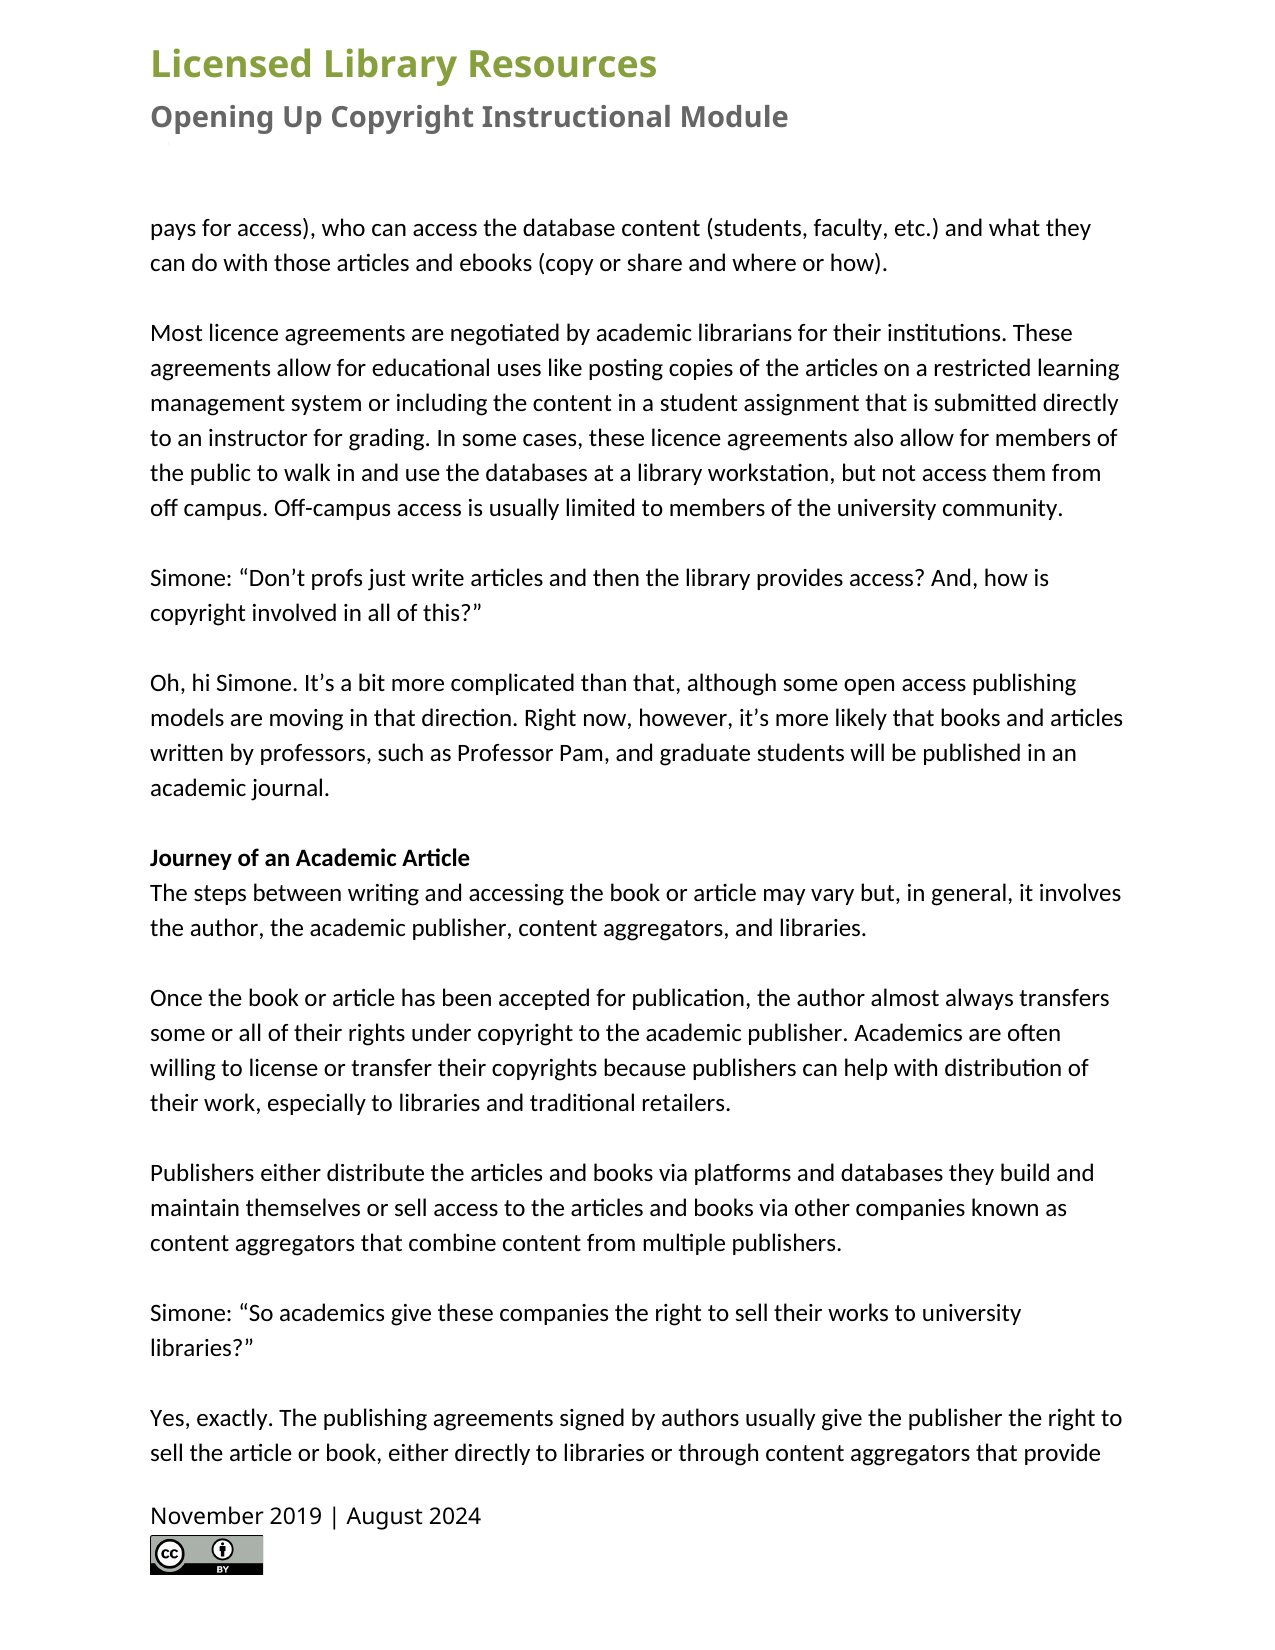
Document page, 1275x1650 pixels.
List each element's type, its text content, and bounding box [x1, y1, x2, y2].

picture [150, 1535, 264, 1575]
text Publishers either distribute the articles and books via platforms and databases they build and maintain themselves or sell access to the articles and books via other companies known as content aggregators that combine content from multiple publishers. [150, 1157, 1125, 1257]
text Simone: “Don’t profs just write articles and then the library provides access? And, how is copyright involved in all of this?” [150, 562, 1125, 627]
text Simone: “So academics give these companies the right to sell their works to university libraries?” [150, 1297, 1125, 1362]
text pays for access), who can access the database content (students, faculty, etc.) and what they can do with those articles and ebooks (copy or share and where or how). [150, 212, 1125, 277]
text The steps between writing and accessing the book or article may vary but, in general, it involves the author, the academic publisher, content aggregators, and libraries. [150, 877, 1125, 942]
text Yes, exactly. The publishing agreements signed by authors usually give the publisher the right to sell the article or book, either directly to libraries or through content aggregators that provide [150, 1402, 1125, 1467]
text Journey of an Academic Article [150, 842, 1125, 872]
text Most licence agreements are negotiated by academic librarians for their institutions. These agreements allow for educational uses like posting copies of the articles on a restricted learning management system or including the content in a student assignment that is submitted directly to an instructor for grading. In some cases, these licence agreements also allow for members of the public to walk in and use the databases at a library workstation, but not access them from off campus. Off-campus access is usually limited to members of the university community. [150, 317, 1125, 522]
text Once the book or article has been accepted for publication, the author almost always transfers some or all of their rights under copyright to the academic publisher. Academics are often willing to license or transfer their copyrights because publishers can help with distribution of their work, especially to libraries and traditional retailers. [150, 982, 1125, 1117]
text Oh, hi Simone. It’s a bit more complicated than that, although some open access publishing models are moving in that direction. Right now, however, it’s more likely that books and articles written by professors, such as Professor Pam, and graduate students will be published in an academic journal. [150, 667, 1125, 802]
